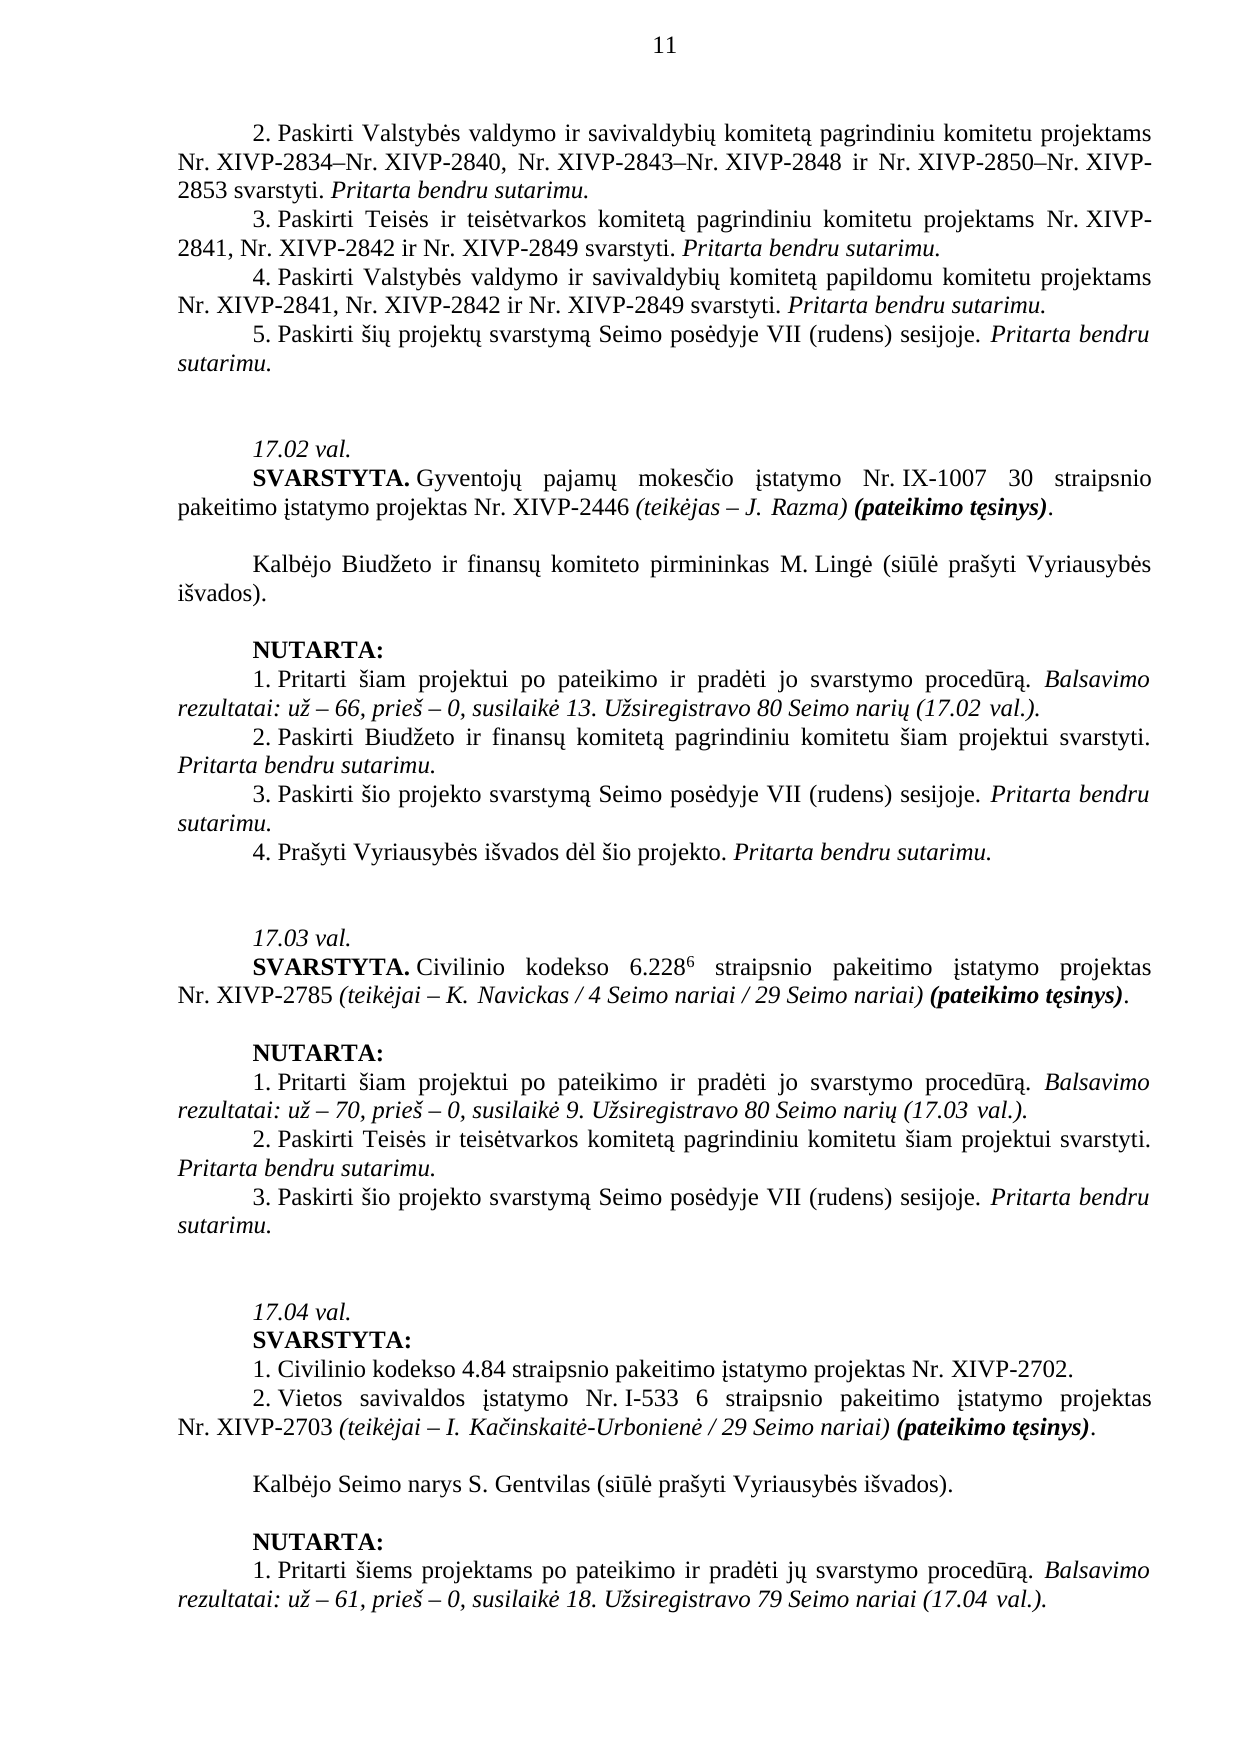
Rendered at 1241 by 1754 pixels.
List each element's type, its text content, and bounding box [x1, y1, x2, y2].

text SVARSTYTA. Gyventojų pajamų mokesčio įstatymo Nr. IX-1007 30 straipsnio pakeitimo įstatymo projektas Nr. XIVP-2446 (teikėjas – J. Razma) (pateikimo tęsinys). [177, 463, 1152, 521]
text NUTARTA: [177, 1527, 1152, 1556]
text 17.03 val. [177, 923, 1152, 952]
text SVARSTYTA. Civilinio kodekso 6.2286 straipsnio pakeitimo įstatymo projektas Nr. XIVP-2785 (teikėjai – K. Navickas / 4 Seimo nariai / 29 Seimo nariai) (pateikimo tęsinys). [177, 952, 1152, 1009]
text 1. Pritarti šiems projektams po pateikimo ir pradėti jų svarstymo procedūrą. Balsavimo rezultatai: už – 61, prieš – 0, susilaikė 18. Užsiregistravo 79 Seimo nariai (17.04 val.). [177, 1556, 1152, 1613]
text 2. Paskirti Biudžeto ir finansų komitetą pagrindiniu komitetu šiam projektui svarstyti. Pritarta bendru sutarimu. [177, 722, 1152, 779]
text 5. Paskirti šių projektų svarstymą Seimo posėdyje VII (rudens) sesijoje. Pritarta bendru sutarimu. [177, 319, 1152, 377]
text 3. Paskirti šio projekto svarstymą Seimo posėdyje VII (rudens) sesijoje. Pritarta bendru sutarimu. [177, 779, 1152, 837]
text Kalbėjo Seimo narys S. Gentvilas (siūlė prašyti Vyriausybės išvados). [177, 1469, 1152, 1498]
text 2. Paskirti Valstybės valdymo ir savivaldybių komitetą pagrindiniu komitetu projektams Nr. XIVP-2834–Nr. XIVP-2840, Nr. XIVP-2843–Nr. XIVP-2848 ir Nr. XIVP-2850–Nr. XIVP-2853 svarstyti. Pritarta bendru sutarimu. [177, 118, 1152, 204]
text SVARSTYTA: [177, 1326, 1152, 1354]
text 17.02 val. [177, 434, 1152, 463]
text NUTARTA: [177, 636, 1152, 664]
text 17.04 val. [177, 1297, 1152, 1326]
text 4. Paskirti Valstybės valdymo ir savivaldybių komitetą papildomu komitetu projektams Nr. XIVP-2841, Nr. XIVP-2842 ir Nr. XIVP-2849 svarstyti. Pritarta bendru sutarimu. [177, 262, 1152, 319]
text 3. Paskirti Teisės ir teisėtvarkos komitetą pagrindiniu komitetu projektams Nr. XIVP-2841, Nr. XIVP-2842 ir Nr. XIVP-2849 svarstyti. Pritarta bendru sutarimu. [177, 204, 1152, 262]
text Kalbėjo Biudžeto ir finansų komiteto pirmininkas M. Lingė (siūlė prašyti Vyriausybės išvados). [177, 549, 1152, 607]
text 3. Paskirti šio projekto svarstymą Seimo posėdyje VII (rudens) sesijoje. Pritarta bendru sutarimu. [177, 1182, 1152, 1239]
text 1. Pritarti šiam projektui po pateikimo ir pradėti jo svarstymo procedūrą. Balsavimo rezultatai: už – 66, prieš – 0, susilaikė 13. Užsiregistravo 80 Seimo narių (17.02 val.). [177, 664, 1152, 722]
text 2. Vietos savivaldos įstatymo Nr. I-533 6 straipsnio pakeitimo įstatymo projektas Nr. XIVP-2703 (teikėjai – I. Kačinskaitė-Urbonienė / 29 Seimo nariai) (pateikimo tęsinys). [177, 1383, 1152, 1441]
text 4. Prašyti Vyriausybės išvados dėl šio projekto. Pritarta bendru sutarimu. [177, 837, 1152, 866]
text 1. Pritarti šiam projektui po pateikimo ir pradėti jo svarstymo procedūrą. Balsavimo rezultatai: už – 70, prieš – 0, susilaikė 9. Užsiregistravo 80 Seimo narių (17.03 val.). [177, 1067, 1152, 1124]
text NUTARTA: [177, 1038, 1152, 1067]
text 1. Civilinio kodekso 4.84 straipsnio pakeitimo įstatymo projektas Nr. XIVP-2702. [177, 1354, 1152, 1383]
text 2. Paskirti Teisės ir teisėtvarkos komitetą pagrindiniu komitetu šiam projektui svarstyti. Pritarta bendru sutarimu. [177, 1124, 1152, 1182]
